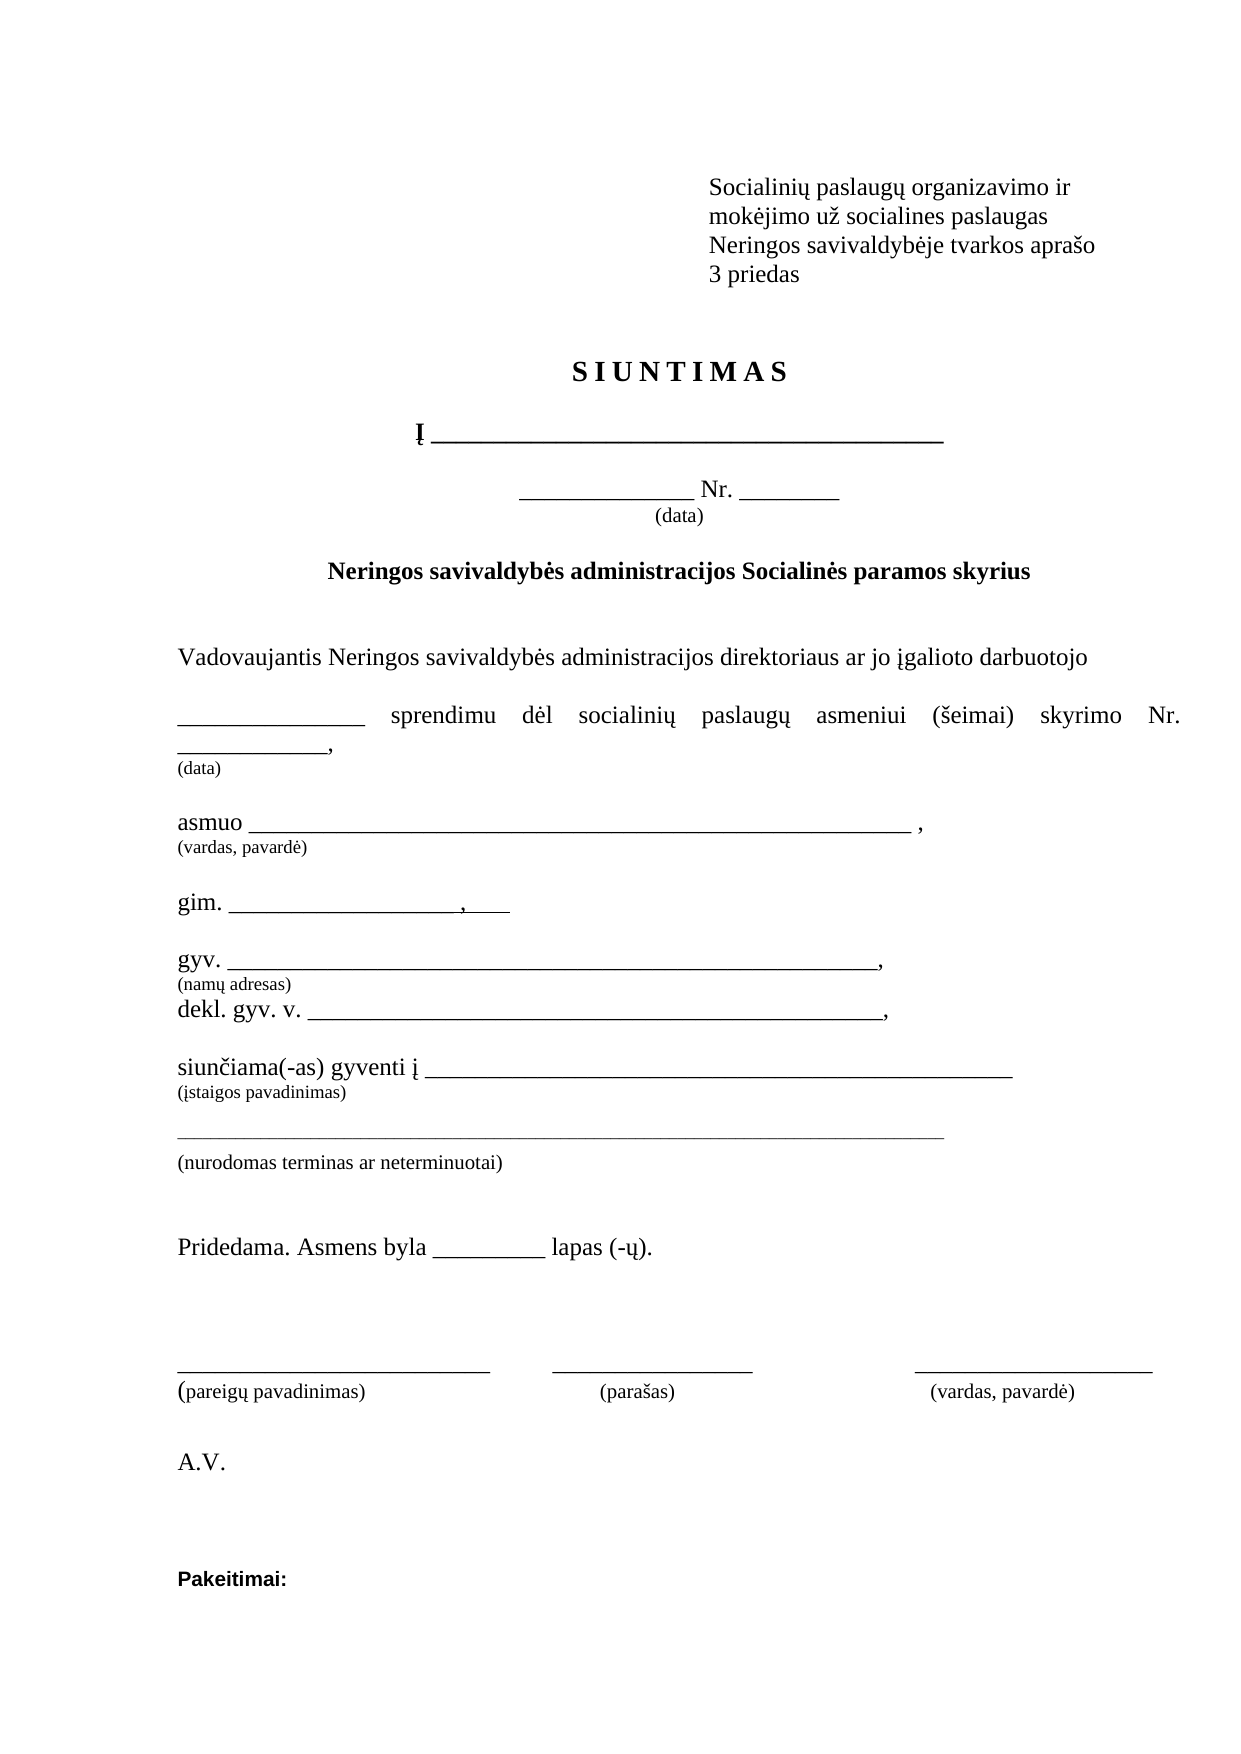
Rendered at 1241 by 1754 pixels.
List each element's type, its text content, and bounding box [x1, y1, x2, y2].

text mokėjimo už socialines paslaugas [177, 201, 1181, 230]
text ______________ Nr. ________ [177, 474, 1181, 503]
text gim. __________________ , [177, 887, 1181, 915]
text Socialinių paslaugų organizavimo ir [177, 172, 1181, 201]
text Į _________________________________________ [177, 417, 1181, 446]
text asmuo _____________________________________________________ , [177, 807, 1181, 836]
text Vadovaujantis Neringos savivaldybės administracijos direktoriaus ar jo įgalioto darbuotojo [177, 642, 1181, 671]
text (data) [177, 503, 1181, 527]
text Pridedama. Asmens byla _________ lapas (-ų). [177, 1232, 1181, 1260]
text siunčiama(-as) gyventi į _______________________________________________ [177, 1052, 1181, 1081]
text A.V. [177, 1447, 1181, 1476]
text (namų adresas) [177, 973, 1181, 994]
text SIUNTIMAS [177, 354, 1181, 388]
text Neringos savivaldybės administracijos Socialinės paramos skyrius [177, 556, 1181, 585]
text _______________ sprendimu dėl socialinių paslaugų asmeniui (šeimai) skyrimo Nr. ____________, [177, 700, 1181, 757]
text (nurodomas terminas ar neterminuotai) [177, 1150, 1181, 1174]
text Pakeitimai: [177, 1567, 1181, 1591]
text 3 priedas [177, 259, 1181, 287]
text _________________________ ________________ ___________________ [177, 1347, 1181, 1375]
text ____________________________________________________________________________________________ [177, 1121, 1181, 1141]
text gyv. ____________________________________________________, [177, 944, 1181, 973]
text (data) [177, 757, 1181, 779]
text dekl. gyv. v. ______________________________________________, [177, 994, 1181, 1023]
text Neringos savivaldybėje tvarkos aprašo [177, 230, 1181, 259]
text (įstaigos pavadinimas) [177, 1081, 1181, 1102]
text (vardas, pavardė) [177, 836, 1181, 858]
text (pareigų pavadinimas) (parašas) (vardas, pavardė) [177, 1375, 1181, 1404]
